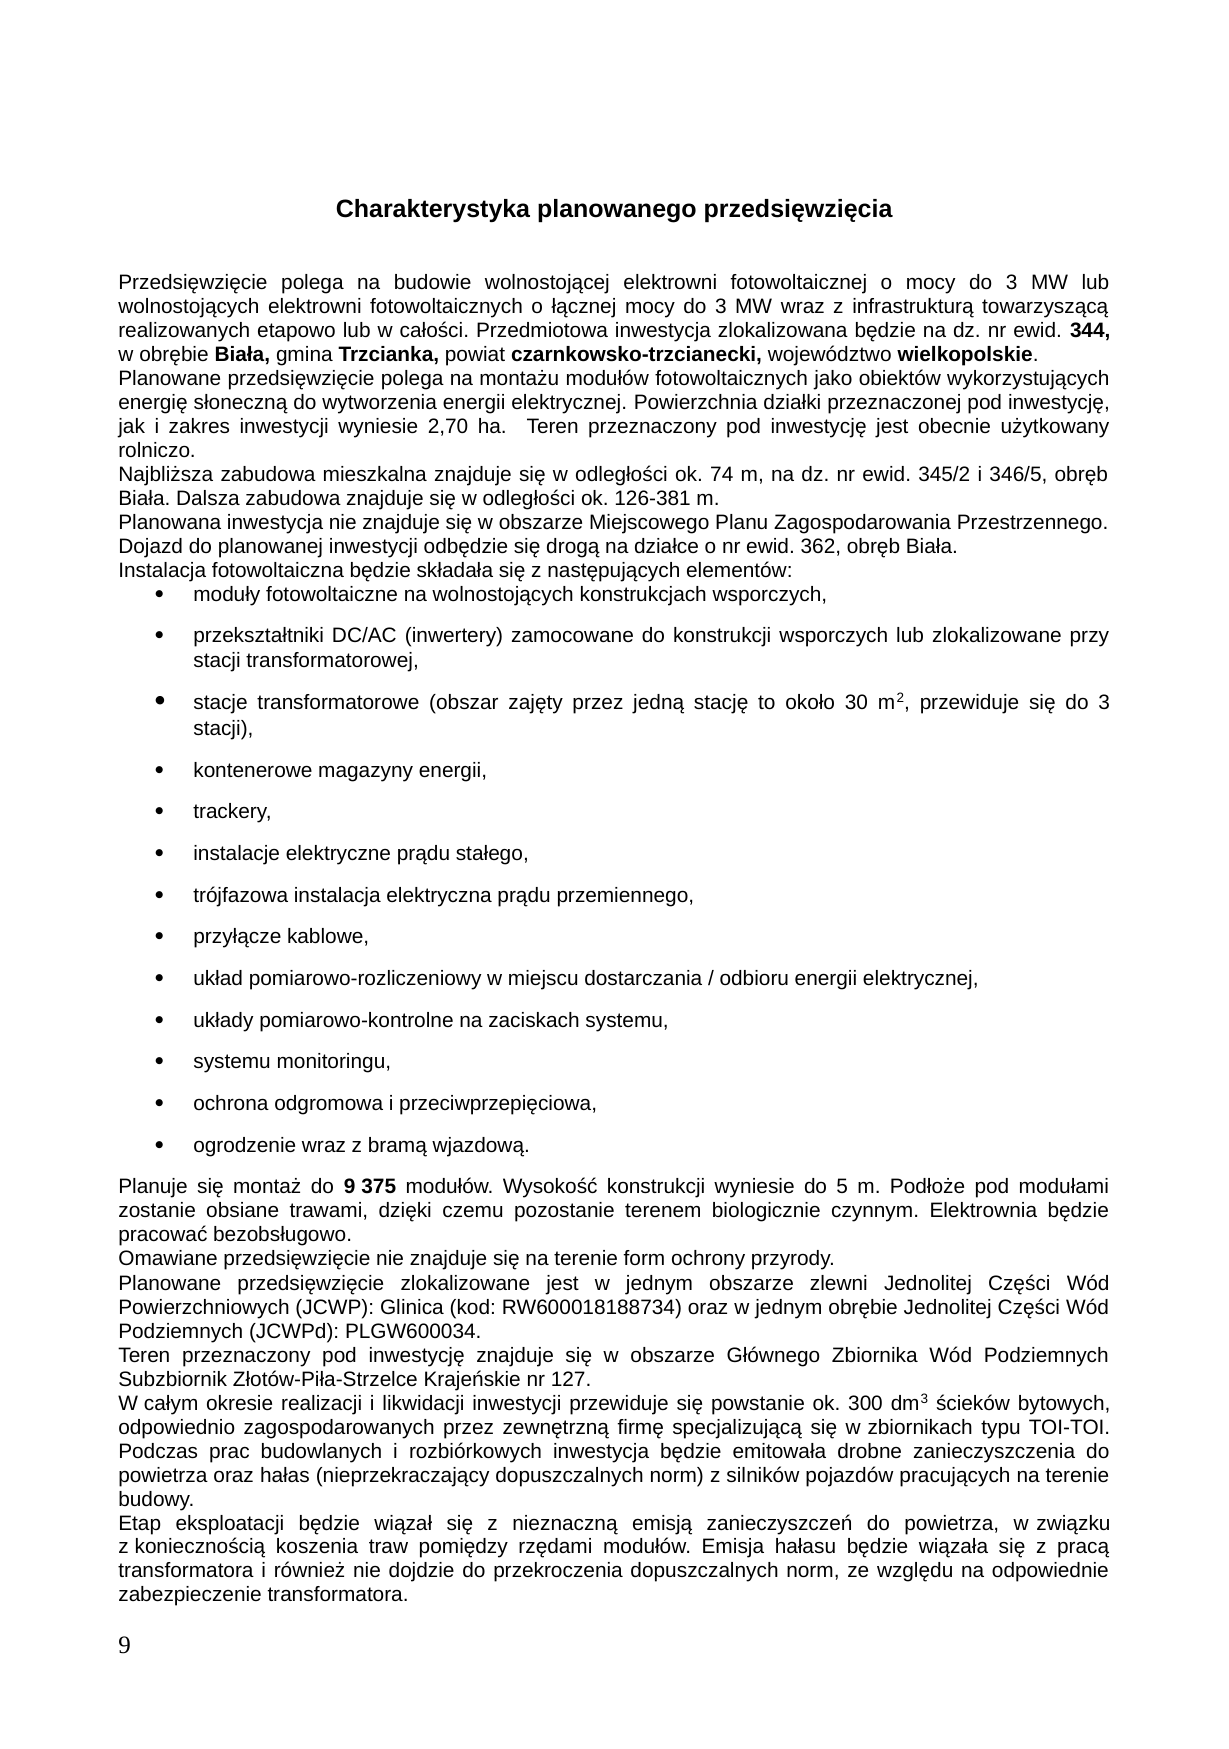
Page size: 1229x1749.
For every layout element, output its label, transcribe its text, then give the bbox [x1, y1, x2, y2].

list systemu monitoringu, [156, 1049, 1110, 1073]
text Etap eksploatacji będzie wiązał się z nieznaczną emisją zanieczyszczeń do powietrza, w związku z koniecznością koszenia traw pomiędzy rzędami modułów. Emisja hałasu będzie wiązała się z pracą transformatora i również nie dojdzie do przekroczenia dopuszczalnych norm, ze względu na odpowiednie zabezpieczenie transformatora. [118, 1510, 1110, 1606]
text Dojazd do planowanej inwestycji odbędzie się drogą na działce o nr ewid. 362, obręb Biała. [118, 534, 1110, 558]
text Planowane przedsięwzięcie polega na montażu modułów fotowoltaicznych jako obiektów wykorzystujących energię słoneczną do wytworzenia energii elektrycznej. Powierzchnia działki przeznaczonej pod inwestycję, jak i zakres inwestycji wyniesie 2,70 ha. Teren przeznaczony pod inwestycję jest obecnie użytkowany rolniczo. [118, 366, 1110, 462]
list kontenerowe magazyny energii, [156, 757, 1110, 781]
text W całym okresie realizacji i likwidacji inwestycji przewiduje się powstanie ok. 300 dm3 ścieków bytowych, odpowiednio zagospodarowanych przez zewnętrzną firmę specjalizującą się w zbiornikach typu TOI-TOI. Podczas prac budowlanych i rozbiórkowych inwestycja będzie emitowała drobne zanieczyszczenia do powietrza oraz hałas (nieprzekraczający dopuszczalnych norm) z silników pojazdów pracujących na terenie budowy. [118, 1391, 1110, 1510]
text Najbliższa zabudowa mieszkalna znajduje się w odległości ok. 74 m, na dz. nr ewid. 345/2 i 346/5, obręb Biała. Dalsza zabudowa znajduje się w odległości ok. 126-381 m. [118, 462, 1110, 510]
text Planowane przedsięwzięcie zlokalizowane jest w jednym obszarze zlewni Jednolitej Części Wód Powierzchniowych (JCWP): Glinica (kod: RW600018188734) oraz w jednym obrębie Jednolitej Części Wód Podziemnych (JCWPd): PLGW600034. [118, 1271, 1110, 1343]
list przyłącze kablowe, [156, 924, 1110, 948]
list stacje transformatorowe (obszar zajęty przez jedną stację to około 30 m2, przewiduje się do 3 stacji), [156, 690, 1110, 740]
list przekształtniki DC/AC (inwertery) zamocowane do konstrukcji wsporczych lub zlokalizowane przy stacji transformatorowej, [156, 623, 1110, 672]
text Omawiane przedsięwzięcie nie znajduje się na terenie form ochrony przyrody. [118, 1246, 1110, 1270]
list instalacje elektryczne prądu stałego, [156, 841, 1110, 865]
text Planuje się montaż do 9 375 modułów. Wysokość konstrukcji wyniesie do 5 m. Podłoże pod modułami zostanie obsiane trawami, dzięki czemu pozostanie terenem biologicznie czynnym. Elektrownia będzie pracować bezobsługowo. [118, 1174, 1110, 1246]
list ogrodzenie wraz z bramą wjazdową. [156, 1132, 1110, 1156]
text Instalacja fotowoltaiczna będzie składała się z następujących elementów: [118, 558, 1110, 582]
list trójfazowa instalacja elektryczna prądu przemiennego, [156, 882, 1110, 906]
list trackery, [156, 799, 1110, 823]
list moduły fotowoltaiczne na wolnostojących konstrukcjach wsporczych, [156, 582, 1110, 606]
text Przedsięwzięcie polega na budowie wolnostojącej elektrowni fotowoltaicznej o mocy do 3 MW lub wolnostojących elektrowni fotowoltaicznych o łącznej mocy do 3 MW wraz z infrastrukturą towarzyszącą realizowanych etapowo lub w całości. Przedmiotowa inwestycja zlokalizowana będzie na dz. nr ewid. 344, w obrębie Biała, gmina Trzcianka, powiat czarnkowsko-trzcianecki, województwo wielkopolskie. [118, 270, 1110, 366]
list układy pomiarowo-kontrolne na zaciskach systemu, [156, 1007, 1110, 1031]
list ochrona odgromowa i przeciwprzepięciowa, [156, 1091, 1110, 1115]
list układ pomiarowo-rozliczeniowy w miejscu dostarczania / odbioru energii elektrycznej, [156, 966, 1110, 990]
text Teren przeznaczony pod inwestycję znajduje się w obszarze Głównego Zbiornika Wód Podziemnych Subzbiornik Złotów-Piła-Strzelce Krajeńskie nr 127. [118, 1343, 1110, 1391]
text Charakterystyka planowanego przedsięwzięcia [118, 193, 1110, 222]
text Planowana inwestycja nie znajduje się w obszarze Miejscowego Planu Zagospodarowania Przestrzennego. [118, 510, 1110, 534]
